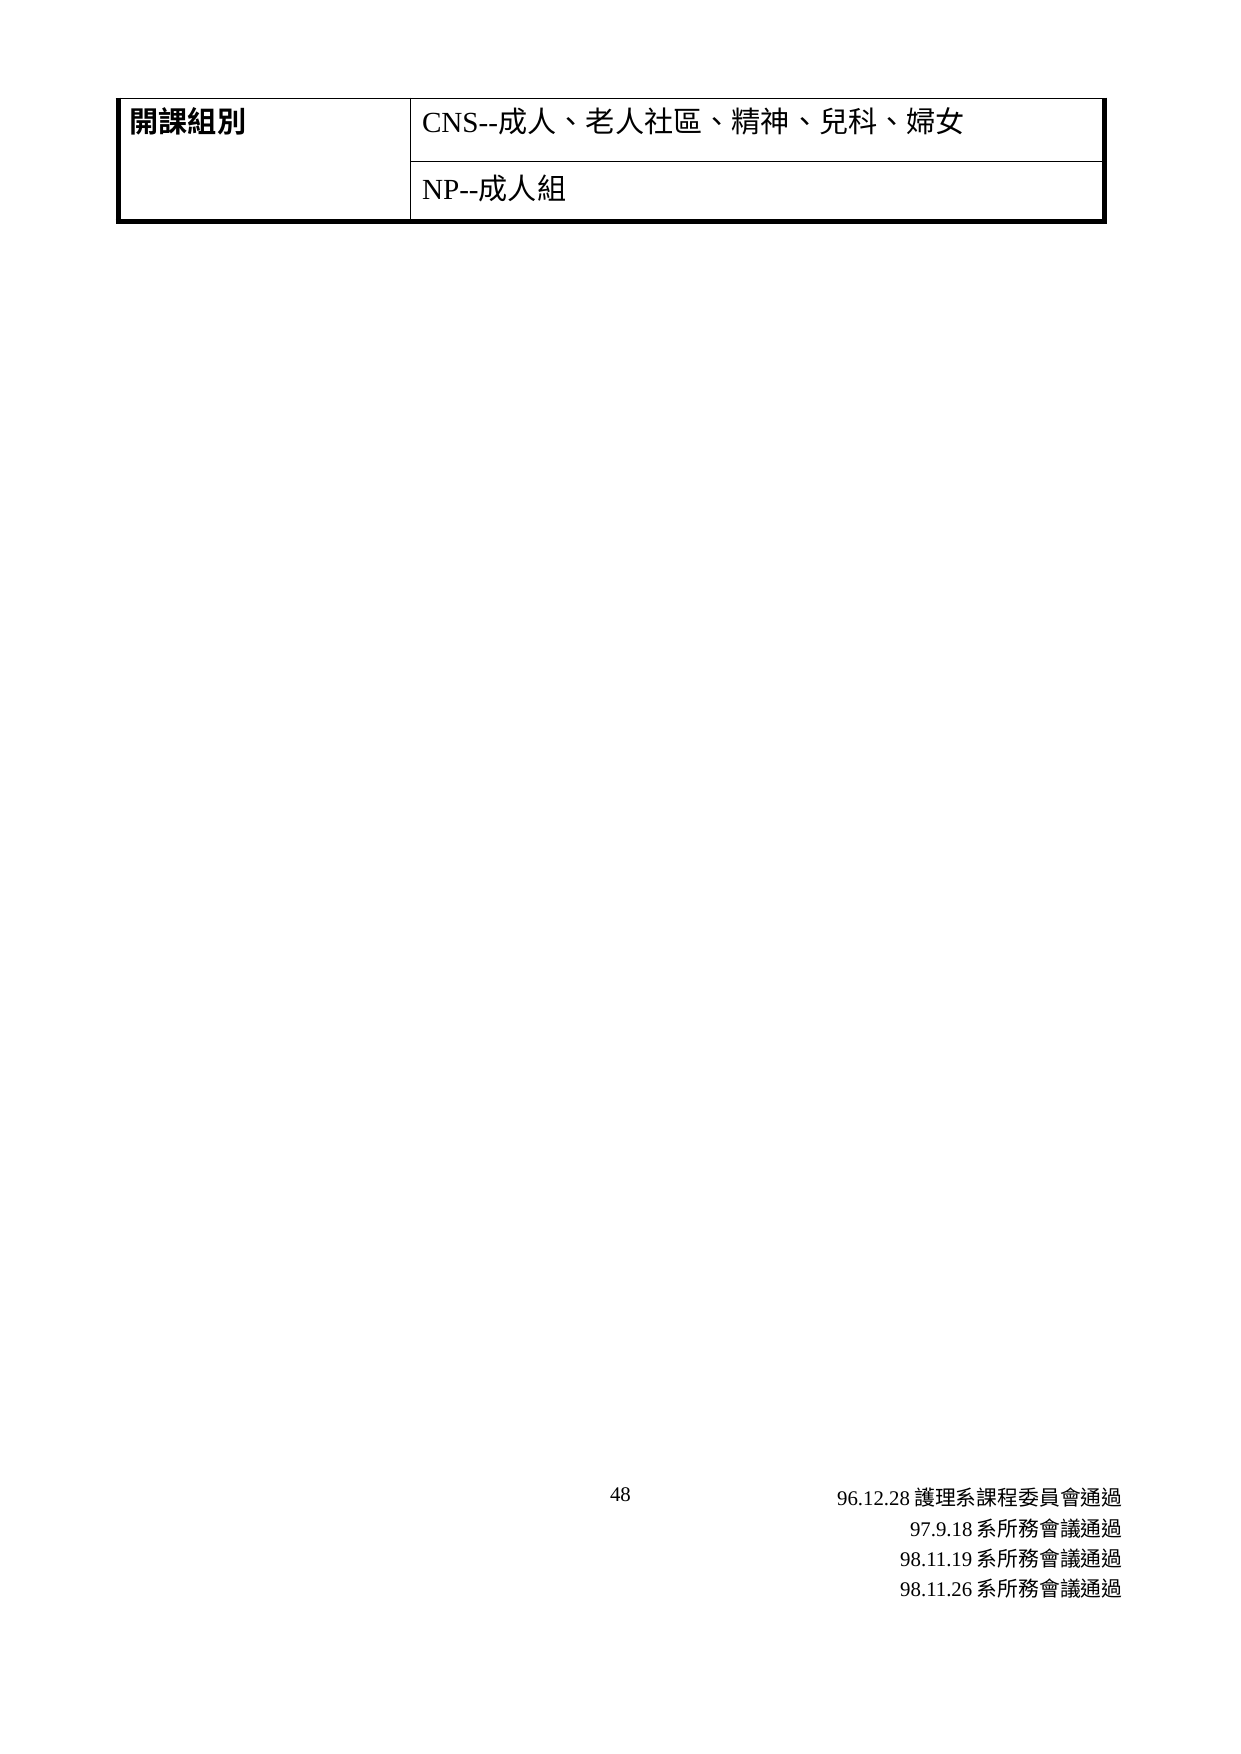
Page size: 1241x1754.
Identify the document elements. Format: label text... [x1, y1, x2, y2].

table_cell 開課組別 [121, 99, 410, 219]
table_cell CNS--成人、老人社區、精神、兒科、婦女 [411, 99, 1102, 161]
table_cell NP--成人組 [411, 162, 1102, 219]
